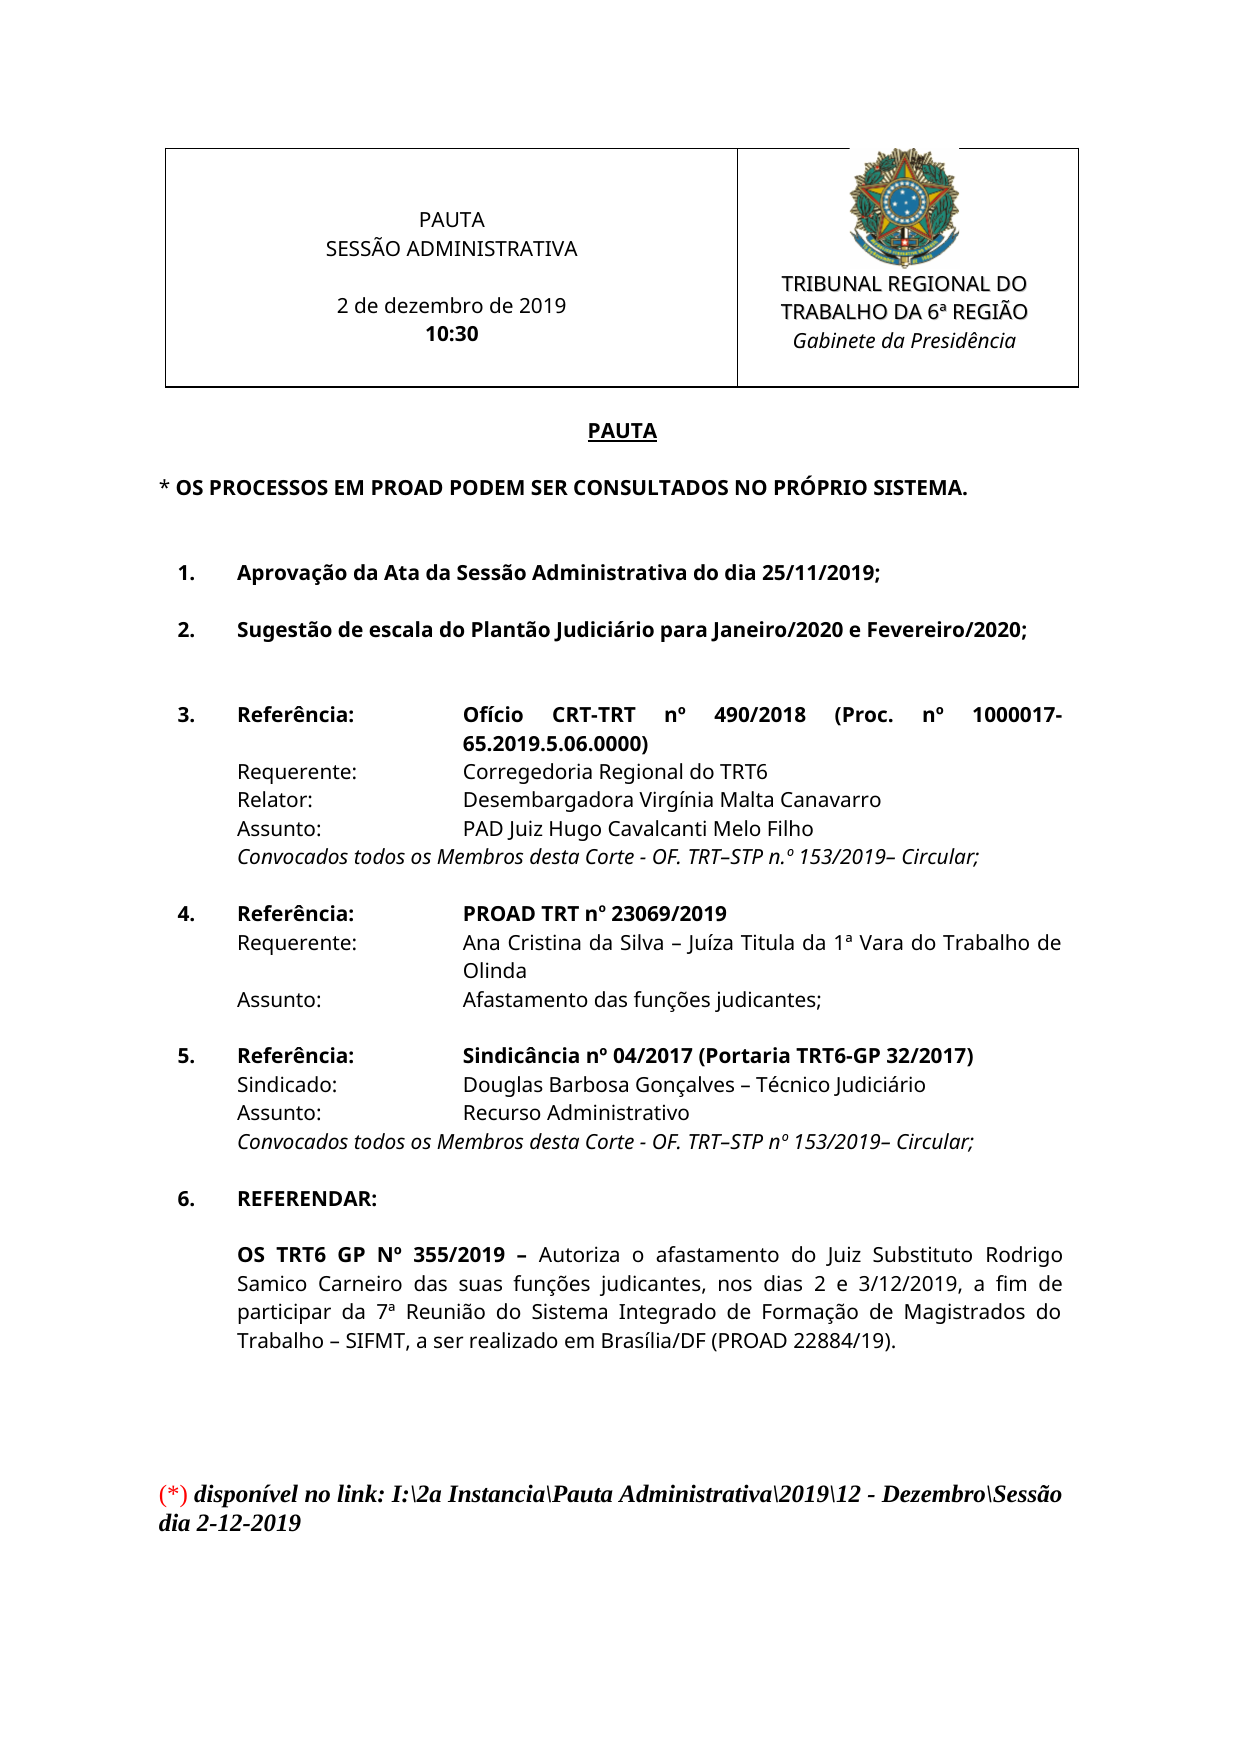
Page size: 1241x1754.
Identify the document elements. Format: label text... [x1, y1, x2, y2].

table_cell REFERENDAR: OS TRT6 GP Nº 355/2019 – Autoriza o afastamento do Juiz Substituto Rodrigo Samico Carneiro das suas funções judicantes, nos dias 2 e 3/12/2019, a fim de participar da 7ª Reunião do Sistema Integrado de Formação de Magistrados do Trabalho – SIFMT, a ser realizado em Brasília/DF (PROAD 22884/19). [226, 1184, 1074, 1383]
table_cell 4. [166, 899, 226, 1042]
table_cell Ana Cristina da Silva – Juíza Titula da 1ª Vara do Trabalho de Olinda [451, 928, 1074, 985]
table_cell Recurso Administrativo [451, 1099, 1074, 1127]
table_header PAUTA SESSÃO ADMINISTRATIVA 2 de dezembro de 2019 10:30 [166, 149, 737, 386]
table_cell Desembargadora Virgínia Malta Canavarro [451, 786, 1074, 814]
table_cell Ofício CRT-TRT nº 490/2018 (Proc. nº 1000017-65.2019.5.06.0000) [451, 700, 1074, 757]
table_cell Referência: [226, 700, 451, 757]
table_cell 5. [166, 1042, 226, 1184]
table_cell Convocados todos os Membros desta Corte - OF. TRT–STP n.º 153/2019– Circular; [226, 843, 1074, 899]
table_cell Assunto: [226, 1099, 451, 1127]
subtitle PAUTA [177, 416, 1067, 444]
table_header Aprovação da Ata da Sessão Administrativa do dia 25/11/2019; [226, 558, 1074, 615]
text * OS PROCESSOS EM PROAD PODEM SER CONSULTADOS NO PRÓPRIO SISTEMA. [158, 473, 1152, 501]
table_header 1. [166, 558, 226, 615]
table_cell Corregedoria Regional do TRT6 [451, 757, 1074, 786]
table_cell 2. [166, 615, 226, 672]
picture [849, 148, 960, 269]
table_cell Requerente: [226, 928, 451, 985]
table_cell PROAD TRT no 23069/2019 [451, 899, 1074, 928]
table_cell Douglas Barbosa Gonçalves – Técnico Judiciário [451, 1070, 1074, 1098]
table_cell PAD Juiz Hugo Cavalcanti Melo Filho [451, 814, 1074, 842]
table_cell Referência: [226, 1042, 451, 1070]
table_cell [226, 672, 1074, 700]
table_cell 3. [166, 700, 226, 899]
table_header TRIBUNAL REGIONAL DO TRABALHO DA 6ª REGIÃO Gabinete da Presidência [738, 149, 1078, 386]
table_cell Sugestão de escala do Plantão Judiciário para Janeiro/2020 e Fevereiro/2020; [226, 615, 1074, 672]
table_cell Afastamento das funções judicantes; [451, 985, 1074, 1042]
table_cell Assunto: [226, 814, 451, 842]
table_cell Convocados todos os Membros desta Corte - OF. TRT–STP nº 153/2019– Circular; [226, 1127, 1074, 1184]
table_cell Requerente: [226, 757, 451, 786]
table_cell Referência: [226, 899, 451, 928]
table_cell 6. [166, 1184, 226, 1383]
table_cell Relator: [226, 786, 451, 814]
table_cell Sindicado: [226, 1070, 451, 1098]
table_cell [166, 672, 226, 700]
table_cell Sindicância nº 04/2017 (Portaria TRT6-GP 32/2017) [451, 1042, 1074, 1070]
table_cell Assunto: [226, 985, 451, 1042]
